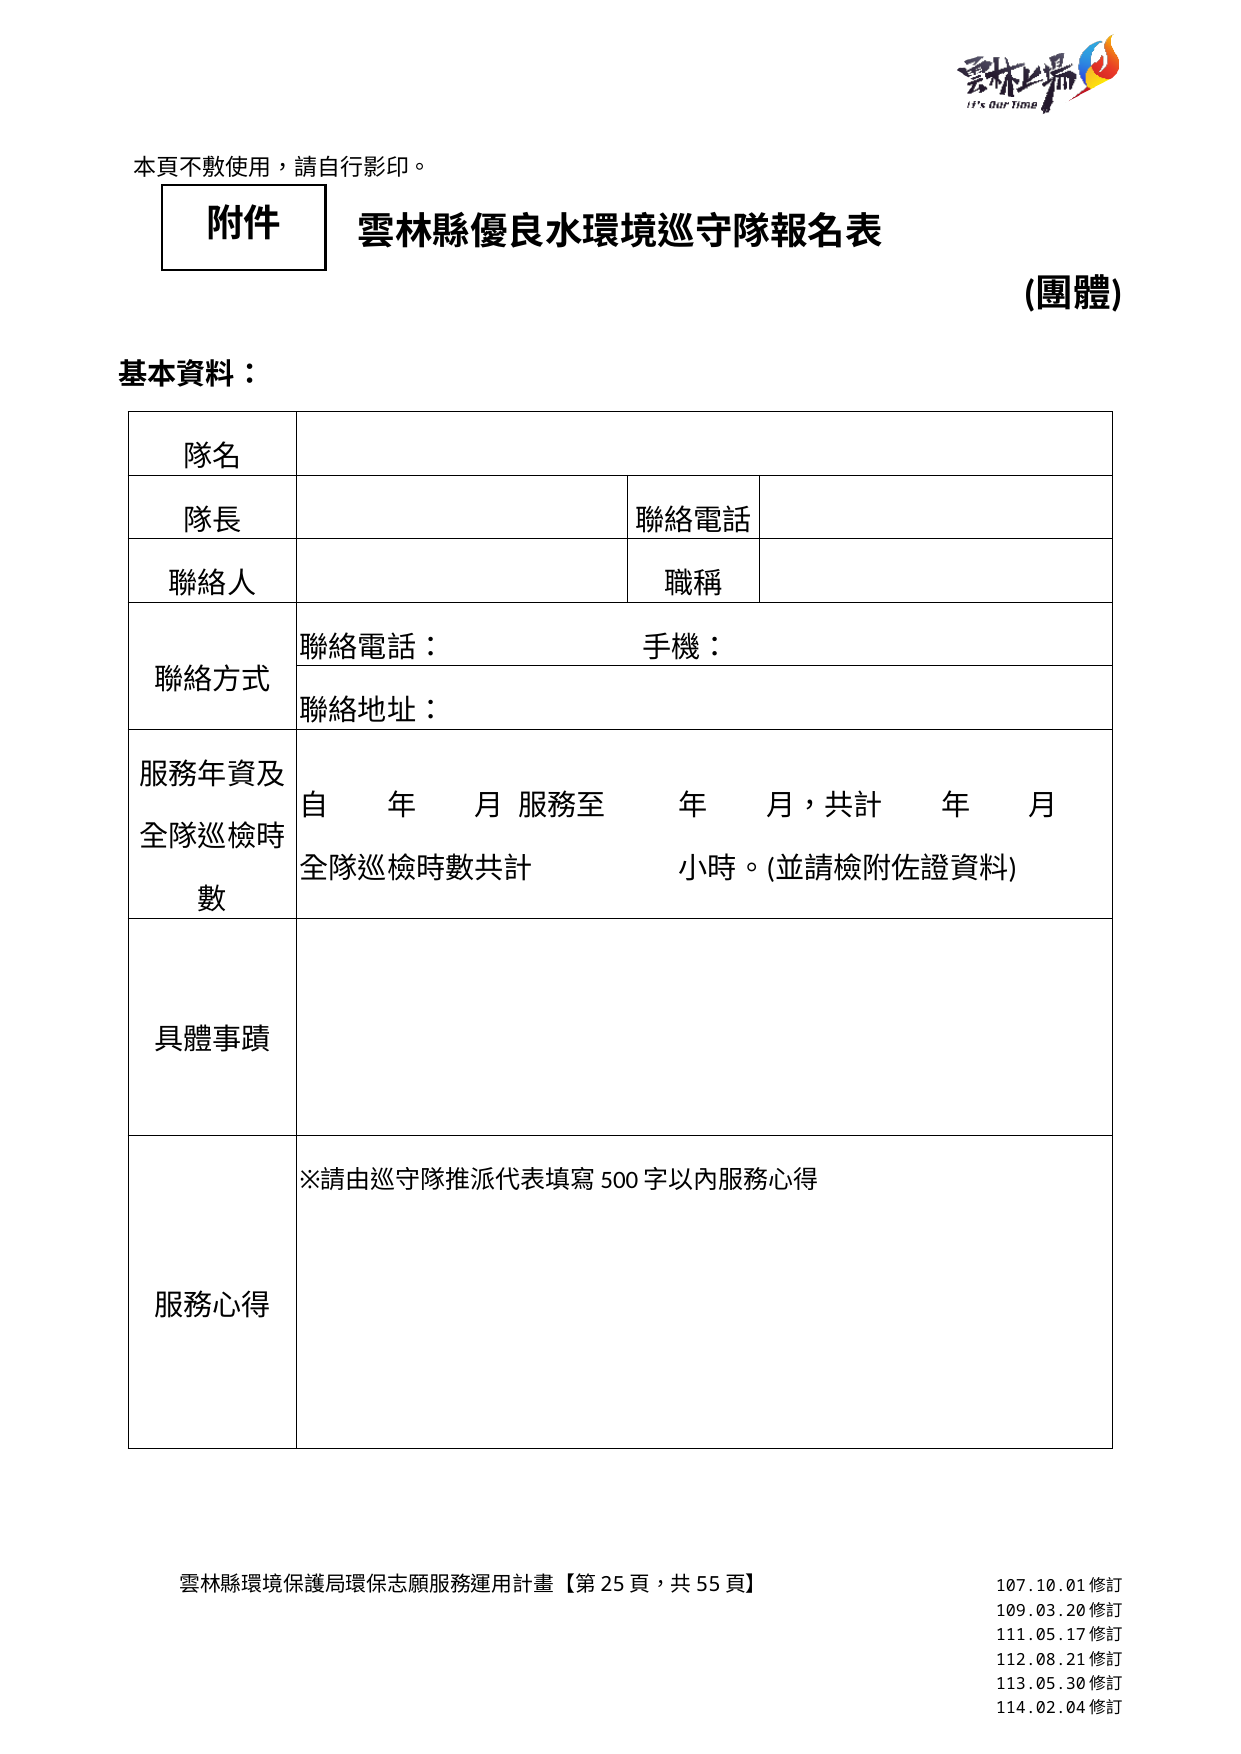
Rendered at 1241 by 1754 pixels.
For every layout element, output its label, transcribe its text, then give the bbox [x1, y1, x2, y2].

table_cell 職稱 [628, 539, 759, 602]
table_cell 聯絡電話： [297, 603, 639, 665]
text (團體) [118, 249, 1122, 311]
text 附件 [178, 193, 309, 248]
table_cell 自 年 月 服務至 年 月，共計 年 月 全隊巡檢時數共計 小時。(並請檢附佐證資料) [297, 730, 1112, 917]
table_cell [297, 919, 1112, 1134]
table_cell 聯絡地址： [297, 666, 1112, 729]
table_cell 服務心得 [129, 1136, 296, 1448]
text 雲林縣優良水環境巡守隊報名表 [327, 186, 1122, 249]
table_cell 手機： [639, 603, 1112, 665]
text 基本資料： [118, 330, 1122, 392]
table_header 隊名 [129, 412, 296, 475]
table_cell 聯絡人 [129, 539, 296, 602]
text 本頁不敷使用，請自行影印。 [118, 124, 1122, 186]
table_header [297, 412, 1112, 475]
table_cell ※請由巡守隊推派代表填寫500字以內服務心得 [297, 1136, 1112, 1448]
table_cell [297, 539, 627, 602]
table_cell [297, 476, 627, 538]
table_cell 具體事蹟 [129, 919, 296, 1134]
text [118, 186, 161, 249]
table_cell [760, 476, 1112, 538]
text [163, 186, 324, 269]
table_cell 隊長 [129, 476, 296, 538]
table_cell 聯絡電話 [628, 476, 759, 538]
table_cell [760, 539, 1112, 602]
table_cell 聯絡方式 [129, 603, 296, 729]
table_cell 服務年資及全隊巡檢時數 [129, 730, 296, 917]
